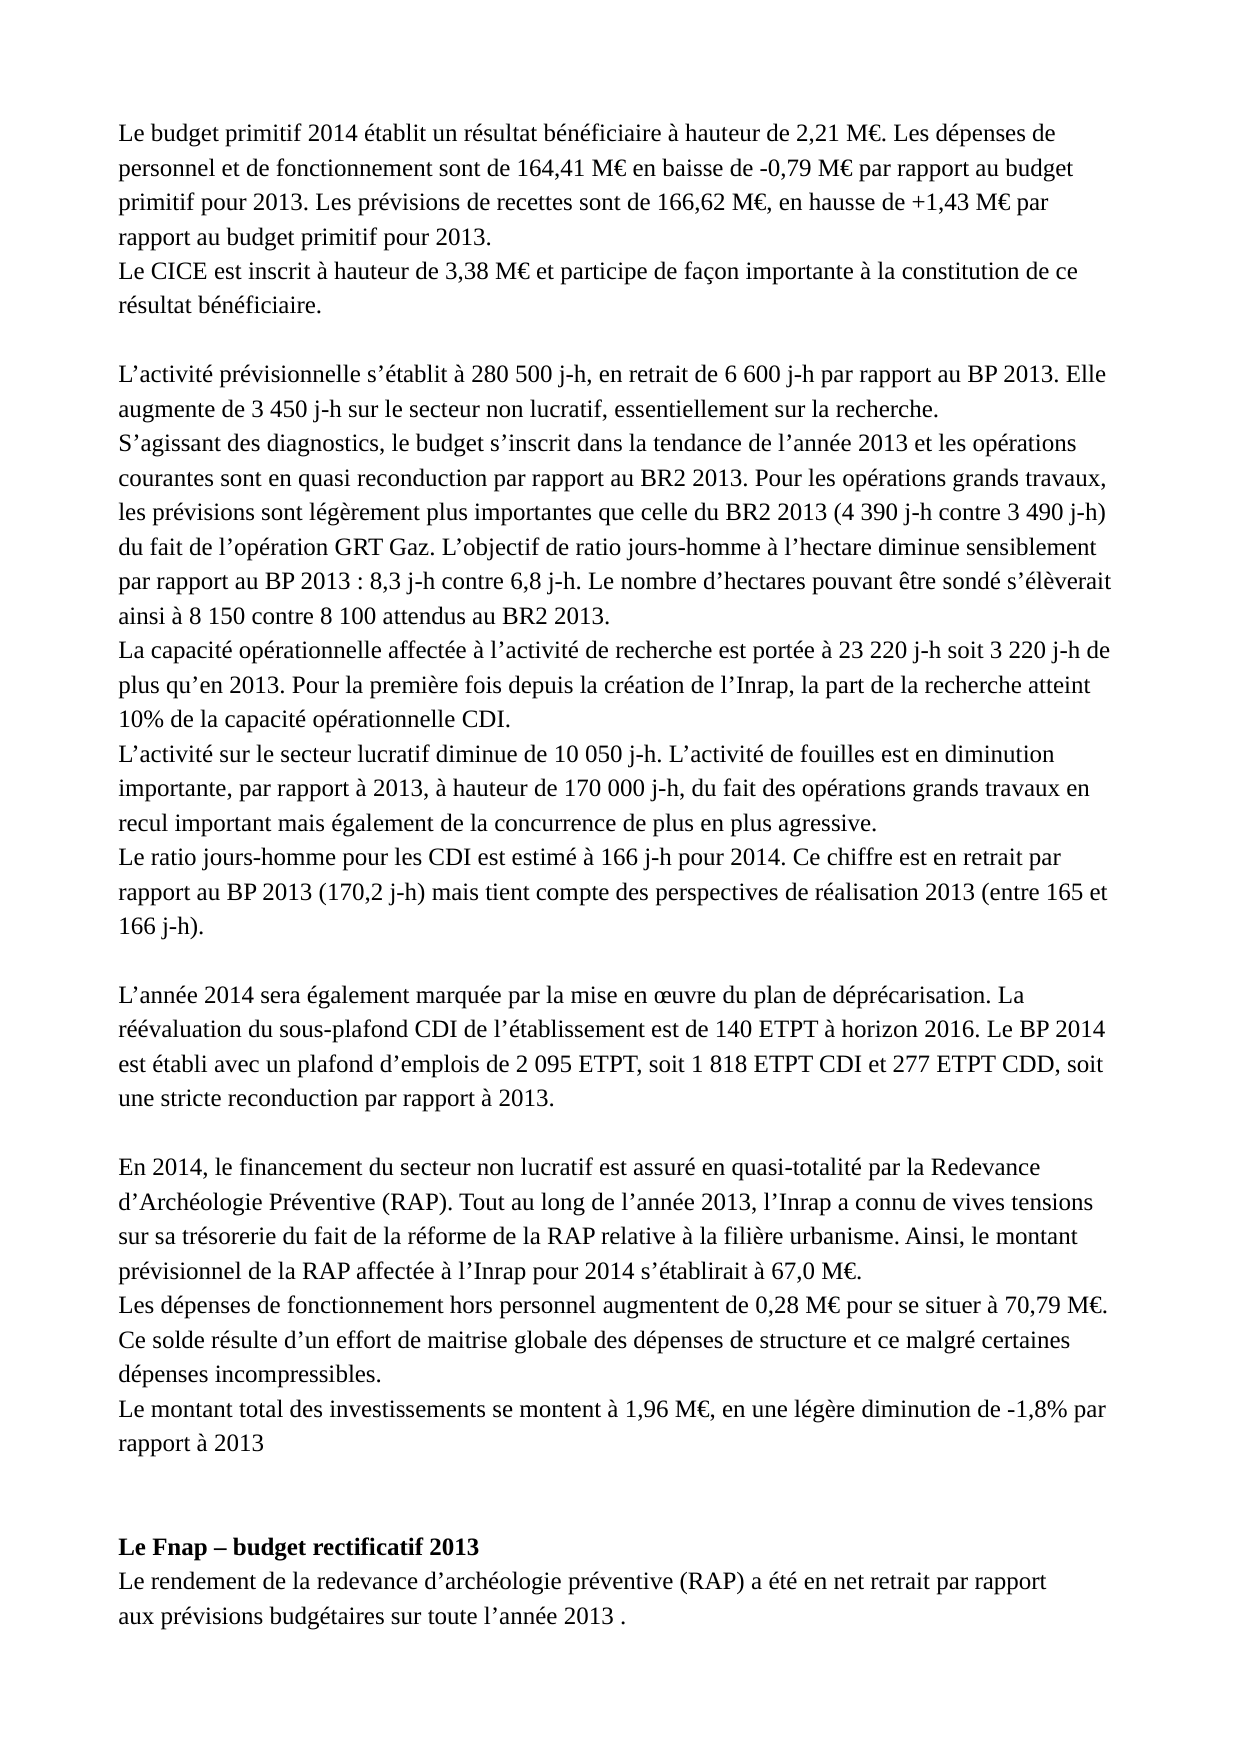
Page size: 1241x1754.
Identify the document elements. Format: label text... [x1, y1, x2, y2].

text Le budget primitif 2014 établit un résultat bénéficiaire à hauteur de 2,21 M€. Les dépenses de personnel et de fonctionnement sont de 164,41 M€ en baisse de -0,79 M€ par rapport au budget primitif pour 2013. Les prévisions de recettes sont de 166,62 M€, en hausse de +1,43 M€ par rapport au budget primitif pour 2013. Le CICE est inscrit à hauteur de 3,38 M€ et participe de façon importante à la constitution de ce résultat bénéficiaire. L’activité prévisionnelle s’établit à 280 500 j-h, en retrait de 6 600 j-h par rapport au BP 2013. Elle augmente de 3 450 j-h sur le secteur non lucratif, essentiellement sur la recherche. S’agissant des diagnostics, le budget s’inscrit dans la tendance de l’année 2013 et les opérations courantes sont en quasi reconduction par rapport au BR2 2013. Pour les opérations grands travaux, les prévisions sont légèrement plus importantes que celle du BR2 2013 (4 390 j-h contre 3 490 j-h) du fait de l’opération GRT Gaz. L’objectif de ratio jours-homme à l’hectare diminue sensiblement par rapport au BP 2013 : 8,3 j-h contre 6,8 j-h. Le nombre d’hectares pouvant être sondé s’élèverait ainsi à 8 150 contre 8 100 attendus au BR2 2013. La capacité opérationnelle affectée à l’activité de recherche est portée à 23 220 j-h soit 3 220 j-h de plus qu’en 2013. Pour la première fois depuis la création de l’Inrap, la part de la recherche atteint 10% de la capacité opérationnelle CDI. L’activité sur le secteur lucratif diminue de 10 050 j-h. L’activité de fouilles est en diminution importante, par rapport à 2013, à hauteur de 170 000 j-h, du fait des opérations grands travaux en recul important mais également de la concurrence de plus en plus agressive. Le ratio jours-homme pour les CDI est estimé à 166 j-h pour 2014. Ce chiffre est en retrait par rapport au BP 2013 (170,2 j-h) mais tient compte des perspectives de réalisation 2013 (entre 165 et 166 j-h). L’année 2014 sera également marquée par la mise en œuvre du plan de déprécarisation. La réévaluation du sous-plafond CDI de l’établissement est de 140 ETPT à horizon 2016. Le BP 2014 est établi avec un plafond d’emplois de 2 095 ETPT, soit 1 818 ETPT CDI et 277 ETPT CDD, soit une stricte reconduction par rapport à 2013. En 2014, le financement du secteur non lucratif est assuré en quasi-totalité par la Redevance d’Archéologie Préventive (RAP). Tout au long de l’année 2013, l’Inrap a connu de vives tensions sur sa trésorerie du fait de la réforme de la RAP relative à la filière urbanisme. Ainsi, le montant prévisionnel de la RAP affectée à l’Inrap pour 2014 s’établirait à 67,0 M€. Les dépenses de fonctionnement hors personnel augmentent de 0,28 M€ pour se situer à 70,79 M€. Ce solde résulte d’un effort de maitrise globale des dépenses de structure et ce malgré certaines dépenses incompressibles. Le montant total des investissements se montent à 1,96 M€, en une légère diminution de -1,8% par rapport à 2013 Le Fnap – budget rectificatif 2013 Le rendement de la redevance d’archéologie préventive (RAP) a été en net retrait par rapport aux prévisions budgétaires sur toute l’année 2013 . [118, 118, 1122, 1629]
